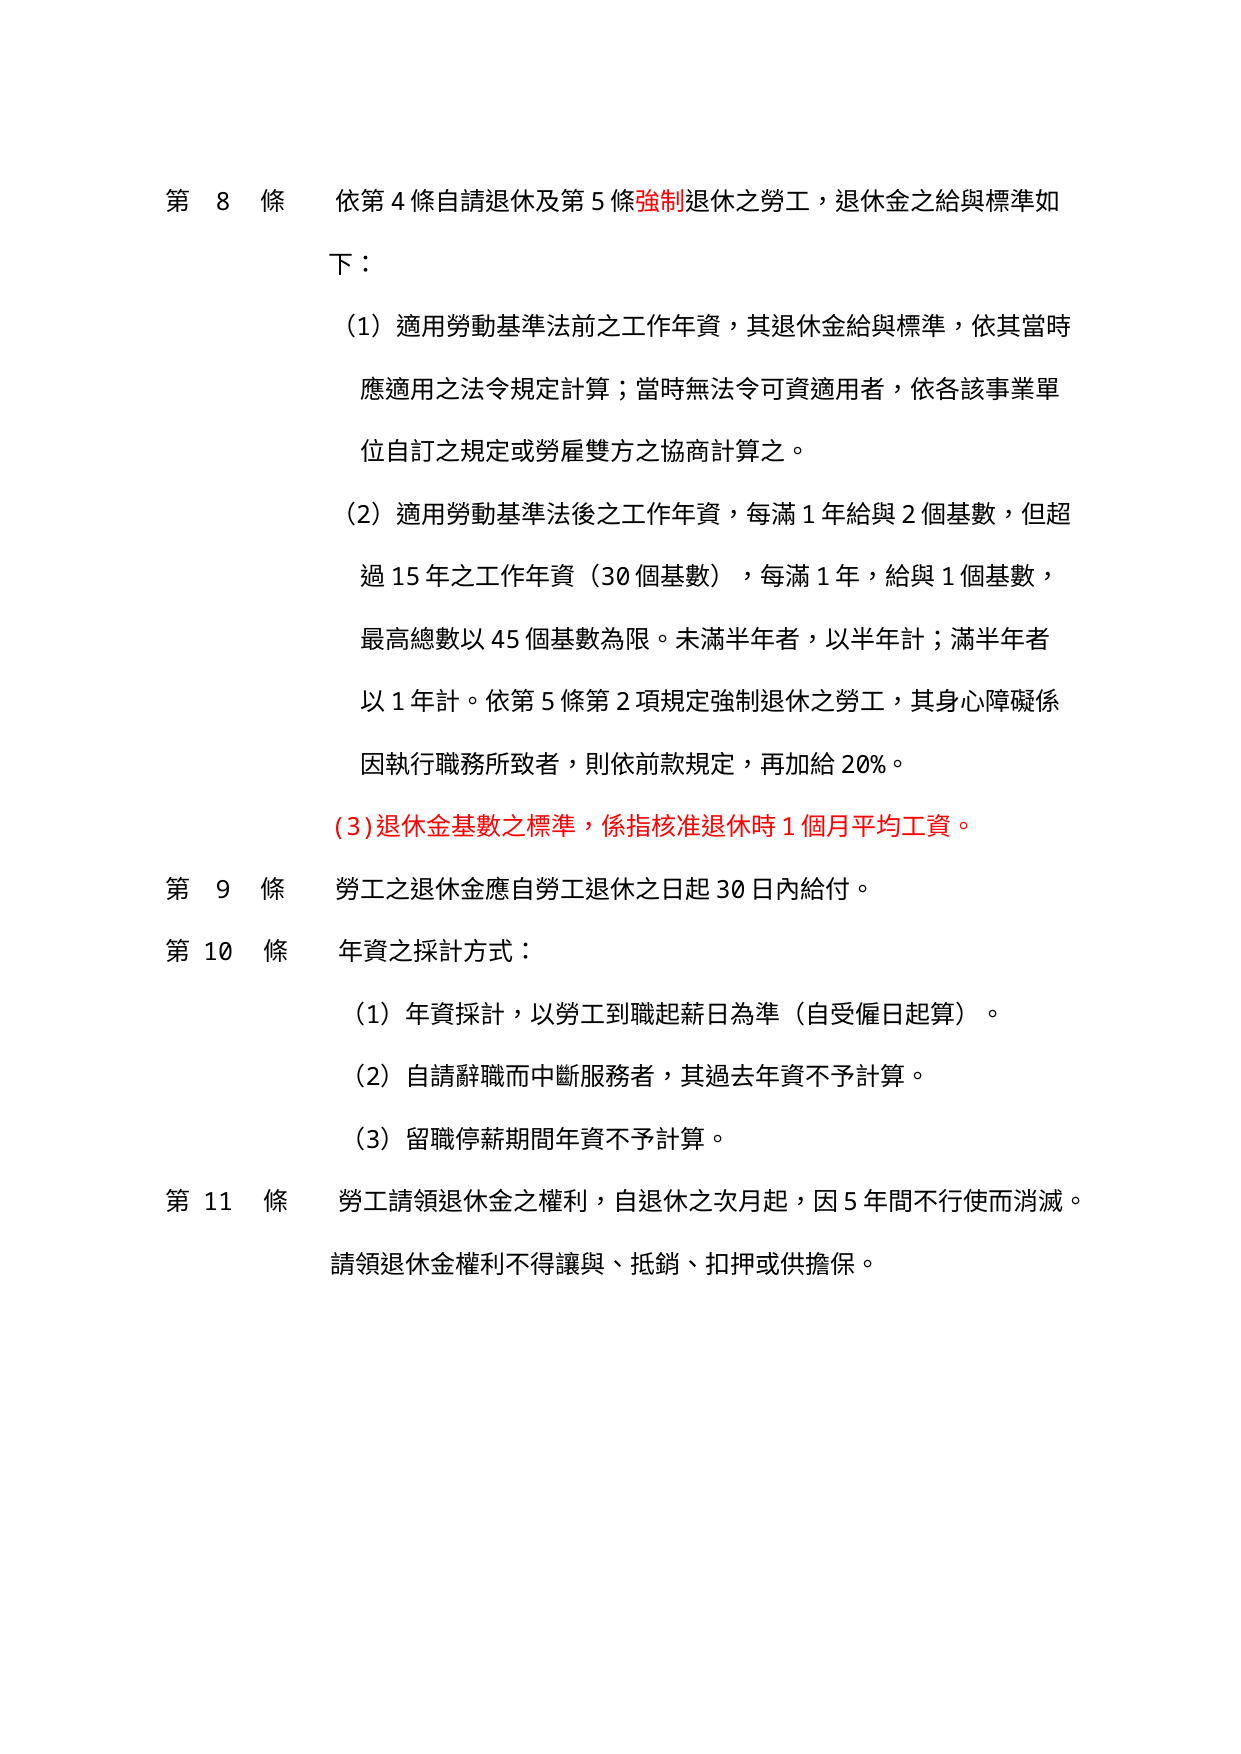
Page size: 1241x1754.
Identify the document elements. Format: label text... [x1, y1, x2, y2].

text 第 11 條 勞工請領退休金之權利，自退休之次月起，因5年間不行使而消滅。 [165, 1158, 1075, 1221]
text （1）年資採計，以勞工到職起薪日為準（自受僱日起算）。 [340, 971, 1075, 1033]
text （2）適用勞動基準法後之工作年資，每滿1年給與2個基數，但超過15年之工作年資（30個基數），每滿1年，給與1個基數，最高總數以45個基數為限。未滿半年者，以半年計；滿半年者以1年計。依第5條第2項規定強制退休之勞工，其身心障礙係因執行職務所致者，則依前款規定，再加給20%。 [331, 471, 1075, 783]
text 第 8 條 依第4條自請退休及第5條強制退休之勞工，退休金之給與標準如下： [165, 158, 1075, 283]
text 請領退休金權利不得讓與、抵銷、扣押或供擔保。 [315, 1221, 1075, 1283]
text （2）自請辭職而中斷服務者，其過去年資不予計算。 [340, 1033, 1075, 1096]
text （1）適用勞動基準法前之工作年資，其退休金給與標準，依其當時應適用之法令規定計算；當時無法令可資適用者，依各該事業單位自訂之規定或勞雇雙方之協商計算之。 [331, 283, 1075, 471]
text 第 9 條 勞工之退休金應自勞工退休之日起30日內給付。 [165, 846, 1075, 908]
text (3)退休金基數之標準，係指核准退休時1個月平均工資。 [331, 783, 1075, 846]
text （3）留職停薪期間年資不予計算。 [340, 1096, 1075, 1158]
text 第 10 條 年資之採計方式： [165, 908, 1075, 971]
